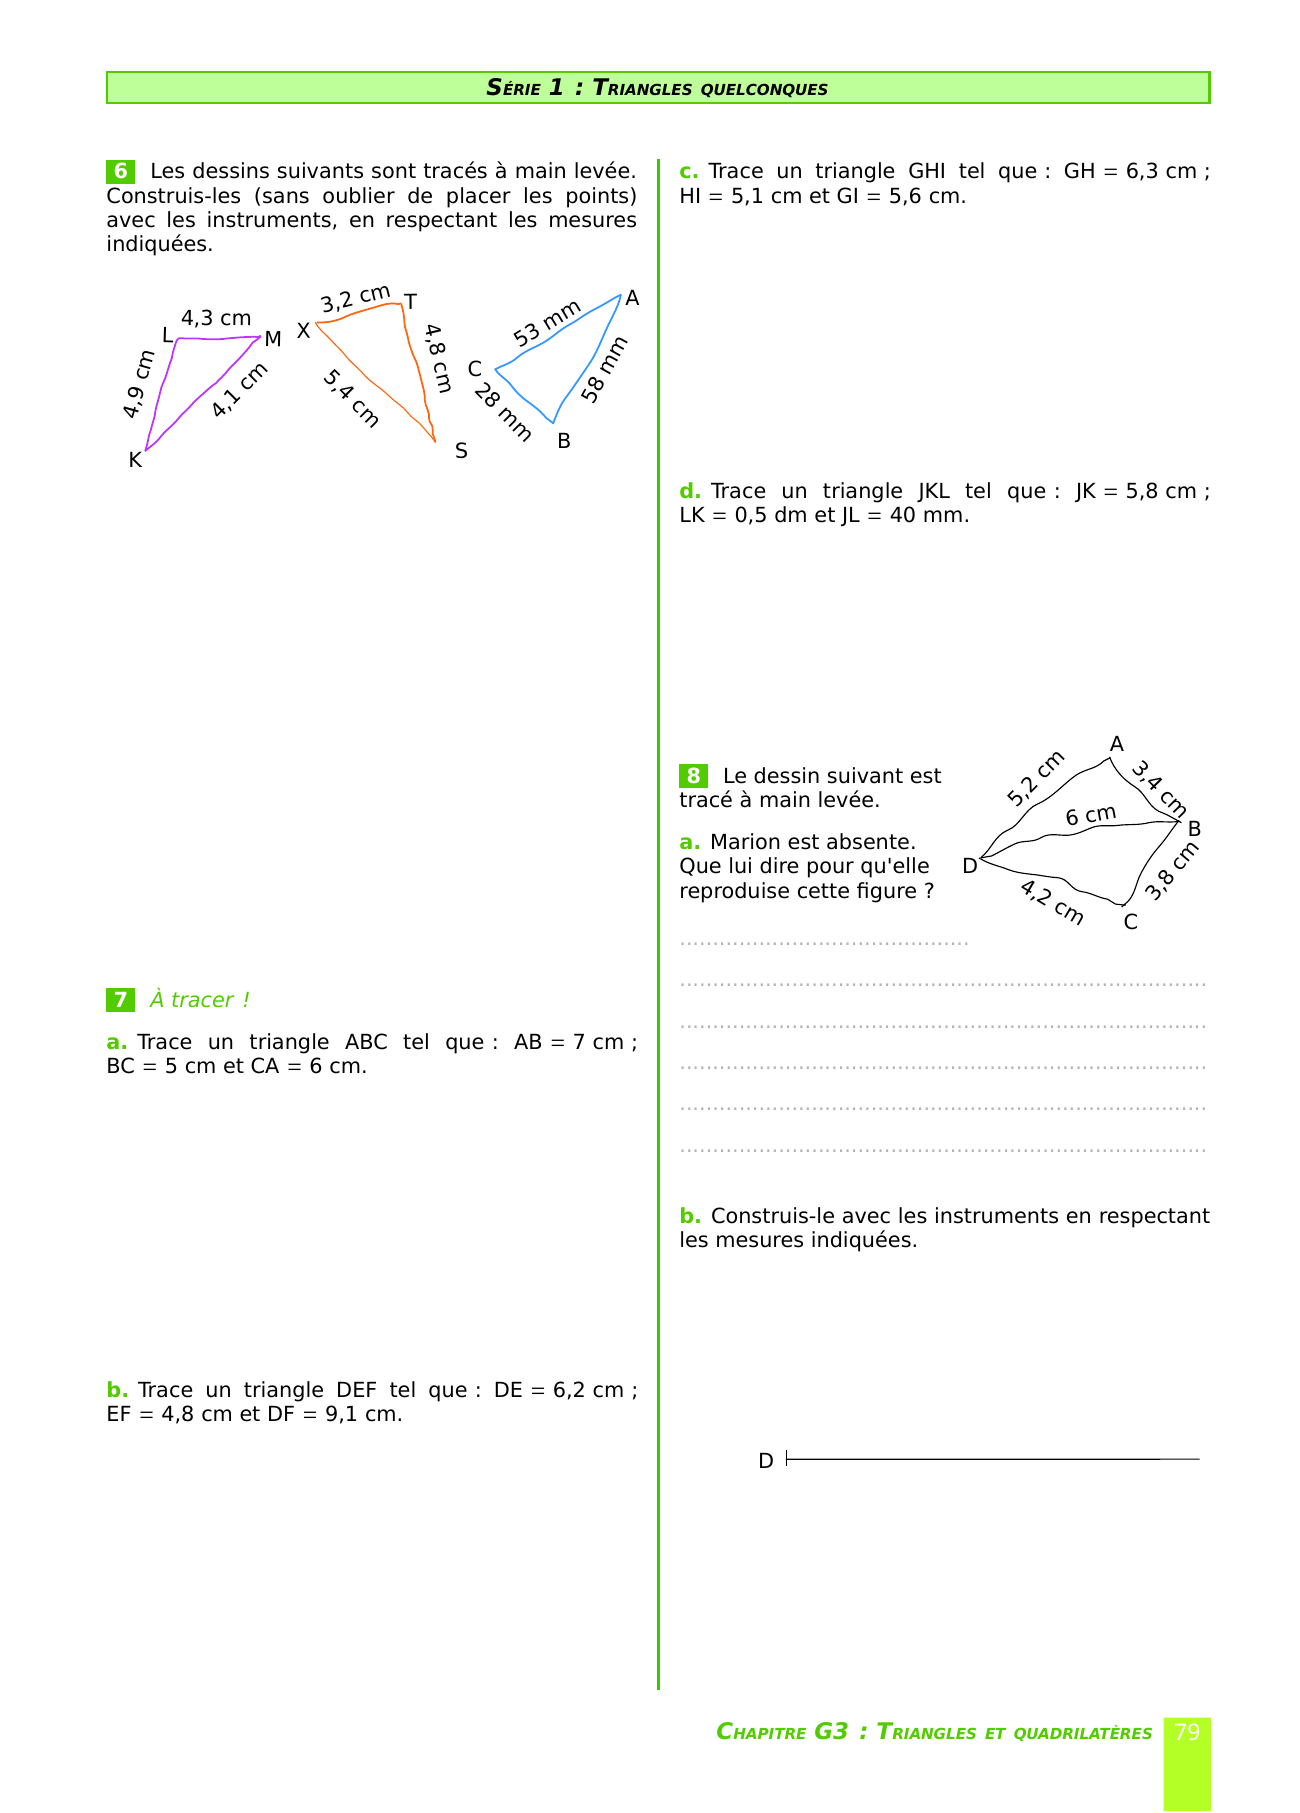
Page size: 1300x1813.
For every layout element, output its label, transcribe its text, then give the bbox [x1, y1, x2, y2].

subtitle à tracer ! [135, 988, 638, 1012]
list Trace un triangle DEF tel que : DE = 6,2 cm ; EF = 4,8 cm et DF = 9,1 cm. [106, 1378, 638, 1426]
subtitle Le dessin suivant est tracé à main levée. [1114, 764, 1211, 812]
list Marion est absente. Que lui dire pour qu'elle reproduise cette figure ? [1129, 830, 1211, 903]
list Trace un triangle ABC tel que : AB = 7 cm ; BC = 5 cm et CA = 6 cm. [106, 1030, 638, 1078]
list Marion est absente. Que lui dire pour qu'elle reproduise cette figure ? [984, 830, 1170, 903]
list Construis‑le avec les instruments en respectant les mesures indiquées. [679, 1204, 1211, 1253]
text ............................................ ................................................................................ ................................................................................ ................................................................................ ................................................................................ ................................................................................ [679, 909, 1211, 1157]
subtitle Les dessins suivants sont tracés à main levée. Construis‑les (sans oublier de placer les points) avec les instruments, en respectant les mesures indiquées. [106, 159, 638, 257]
list Trace un triangle JKL tel que : JK = 5,8 cm ; LK = 0,5 dm et JL = 40 mm. [679, 479, 1211, 527]
subtitle Le dessin suivant est tracé à main levée. [1029, 764, 1157, 812]
list Marion est absente. Que lui dire pour qu'elle reproduise cette figure ? [985, 830, 1082, 856]
list Marion est absente. Que lui dire pour qu'elle reproduise cette figure ? [679, 830, 1110, 903]
subtitle Le dessin suivant est tracé à main levée. [679, 764, 1097, 812]
list Trace un triangle GHI tel que : GH = 6,3 cm ; HI = 5,1 cm et GI = 5,6 cm. [679, 159, 1211, 208]
